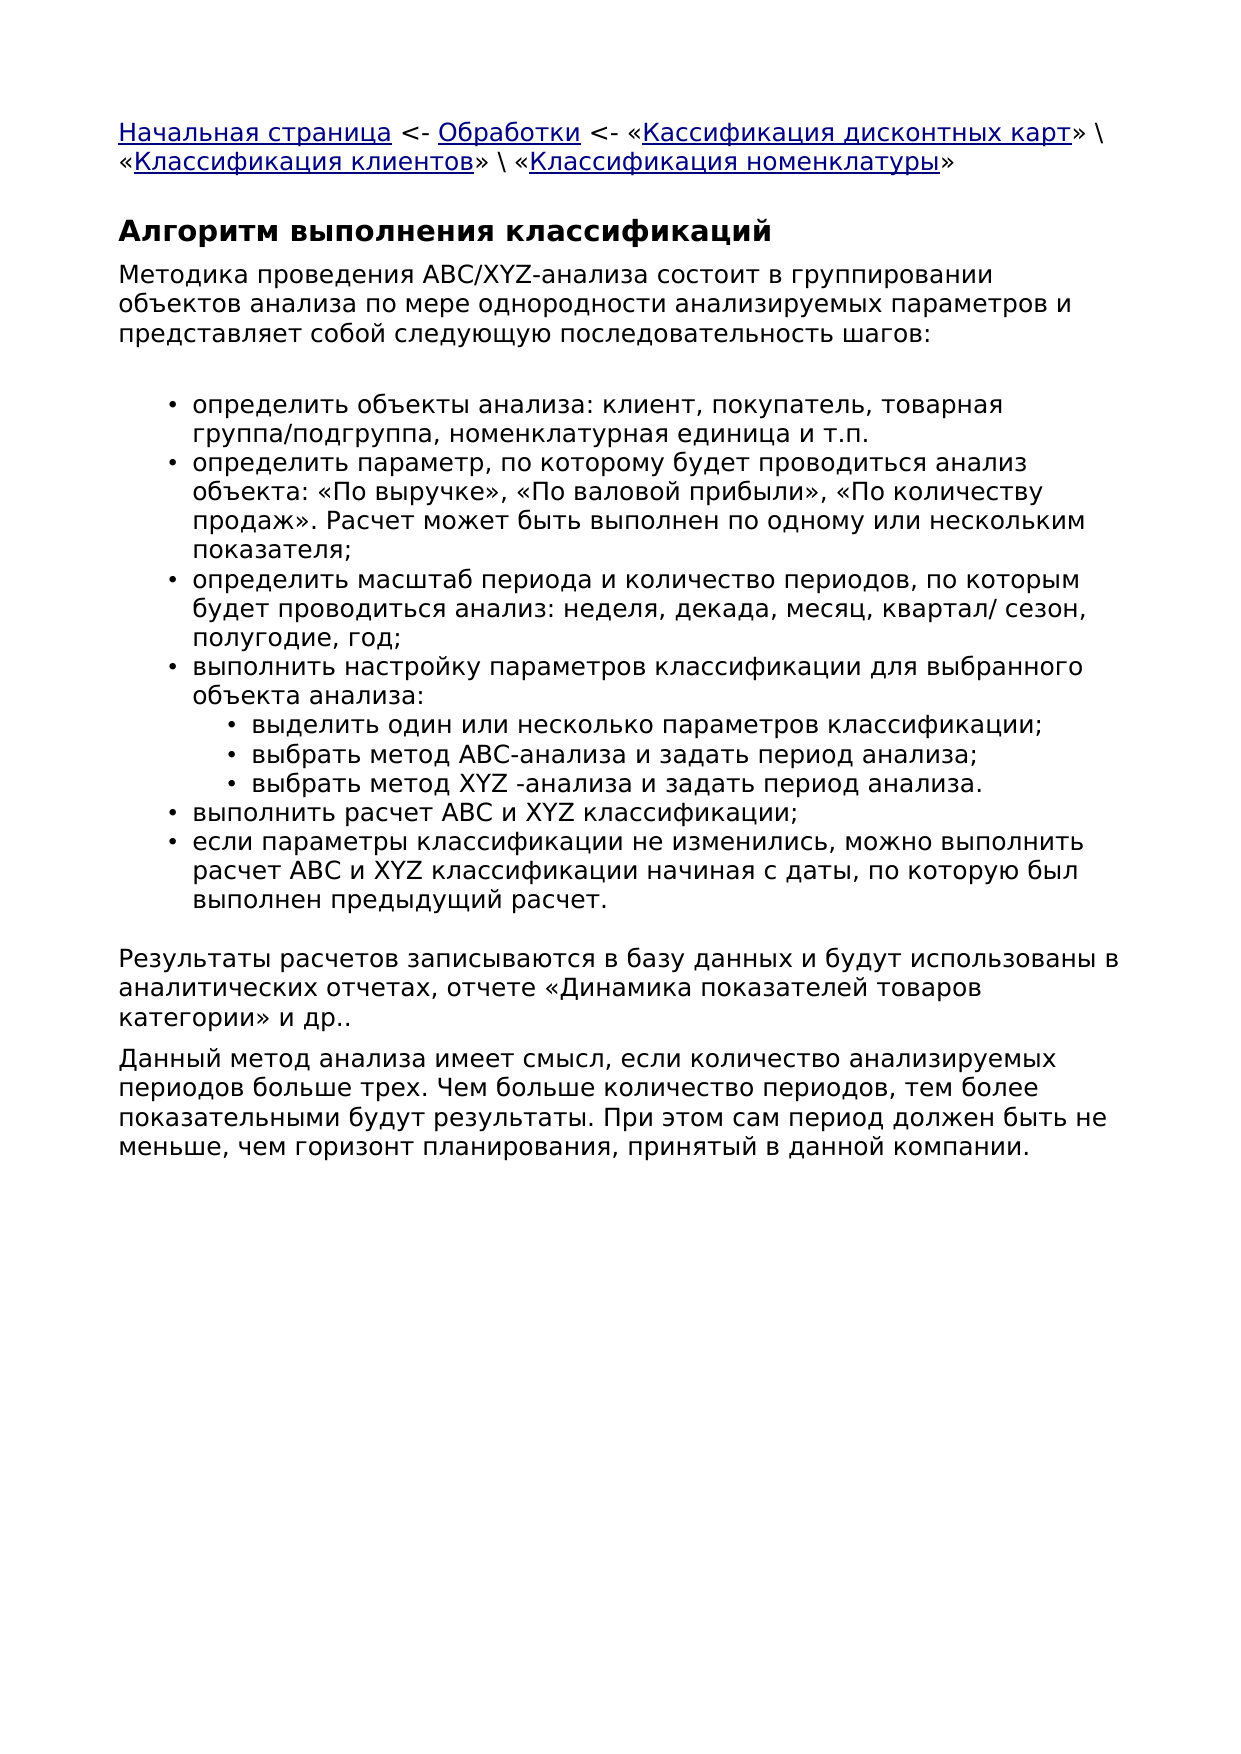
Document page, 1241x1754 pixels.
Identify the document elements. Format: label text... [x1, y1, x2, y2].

list выполнить настройку параметров классификации для выбранного объекта анализа: [177, 652, 1122, 711]
text Результаты расчетов записываются в базу данных и будут использованы в аналитических отчетах, отчете «Динамика показателей товаров категории» и др.. [118, 944, 1122, 1032]
text Данный метод анализа имеет смысл, если количество анализируемых периодов больше трех. Чем больше количество периодов, тем более показательными будут результаты. При этом сам период должен быть не меньше, чем горизонт планирования, принятый в данной компании. [118, 1044, 1122, 1161]
list определить объекты анализа: клиент, покупатель, товарная группа/подгруппа, номенклатурная единица и т.п. [177, 390, 1122, 448]
list выделить один или несколько параметров классификации; [236, 711, 1122, 740]
list выбрать метод XYZ -анализа и задать период анализа. [236, 769, 1122, 798]
subtitle Алгоритм выполнения классификаций [118, 214, 1122, 248]
text Методика проведения ABC/XYZ-анализа состоит в группировании объектов анализа по мере однородности анализируемых параметров и представляет собой следующую последовательность шагов: [118, 260, 1122, 348]
list выполнить расчет ABC и XYZ классификации; [177, 798, 1122, 827]
list выбрать метод ABC-анализа и задать период анализа; [236, 740, 1122, 769]
list определить масштаб периода и количество периодов, по которым будет проводиться анализ: неделя, декада, месяц, квартал/ сезон, полугодие, год; [177, 565, 1122, 652]
list если параметры классификации не изменились, можно выполнить расчет ABC и XYZ классификации начиная с даты, по которую был выполнен предыдущий расчет. [177, 827, 1122, 915]
text Начальная страница <- Обработки <- «Кассификация дисконтных карт» \ «Классификация клиентов» \ «Классификация номенклатуры» [118, 118, 1122, 176]
list определить параметр, по которому будет проводиться анализ объекта: «По выручке», «По валовой прибыли», «По количеству продаж». Расчет может быть выполнен по одному или нескольким показателя; [177, 448, 1122, 565]
